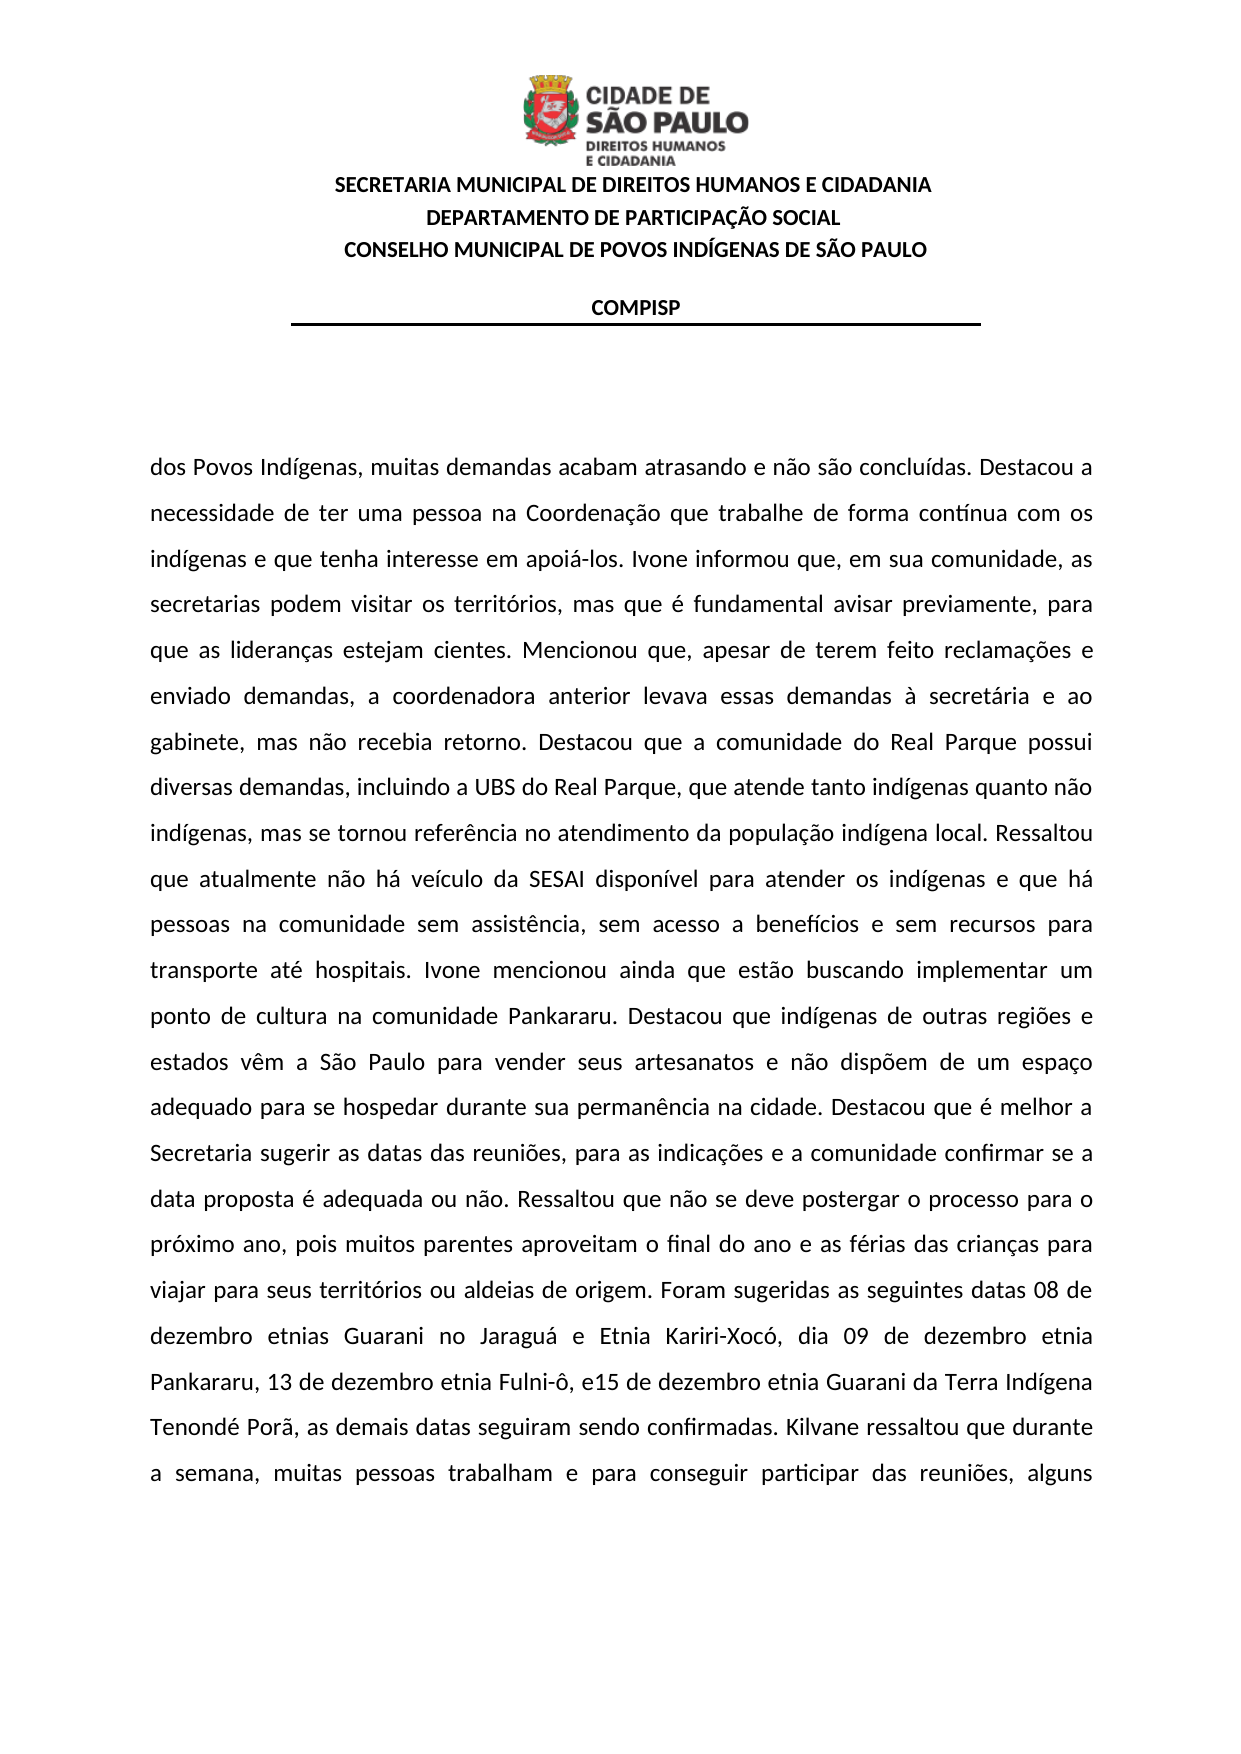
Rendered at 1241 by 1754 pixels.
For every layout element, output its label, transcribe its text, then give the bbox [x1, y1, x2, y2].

text dos Povos Indígenas, muitas demandas acabam atrasando e não são concluídas. Destacou a necessidade de ter uma pessoa na Coordenação que trabalhe de forma contínua com os indígenas e que tenha interesse em apoiá-los. Ivone informou que, em sua comunidade, as secretarias podem visitar os territórios, mas que é fundamental avisar previamente, para que as lideranças estejam cientes. Mencionou que, apesar de terem feito reclamações e enviado demandas, a coordenadora anterior levava essas demandas à secretária e ao gabinete, mas não recebia retorno. Destacou que a comunidade do Real Parque possui diversas demandas, incluindo a UBS do Real Parque, que atende tanto indígenas quanto não indígenas, mas se tornou referência no atendimento da população indígena local. Ressaltou que atualmente não há veículo da SESAI disponível para atender os indígenas e que há pessoas na comunidade sem assistência, sem acesso a benefícios e sem recursos para transporte até hospitais. Ivone mencionou ainda que estão buscando implementar um ponto de cultura na comunidade Pankararu. Destacou que indígenas de outras regiões e estados vêm a São Paulo para vender seus artesanatos e não dispõem de um espaço adequado para se hospedar durante sua permanência na cidade. Destacou que é melhor a Secretaria sugerir as datas das reuniões, para as indicações e a comunidade confirmar se a data proposta é adequada ou não. Ressaltou que não se deve postergar o processo para o próximo ano, pois muitos parentes aproveitam o final do ano e as férias das crianças para viajar para seus territórios ou aldeias de origem. Foram sugeridas as seguintes datas 08 de dezembro etnias Guarani no Jaraguá e Etnia Kariri-Xocó, dia 09 de dezembro etnia Pankararu, 13 de dezembro etnia Fulni-ô, e15 de dezembro etnia Guarani da Terra Indígena Tenondé Porã, as demais datas seguiram sendo confirmadas. Kilvane ressaltou que durante a semana, muitas pessoas trabalham e para conseguir participar das reuniões, alguns [150, 451, 1093, 1488]
